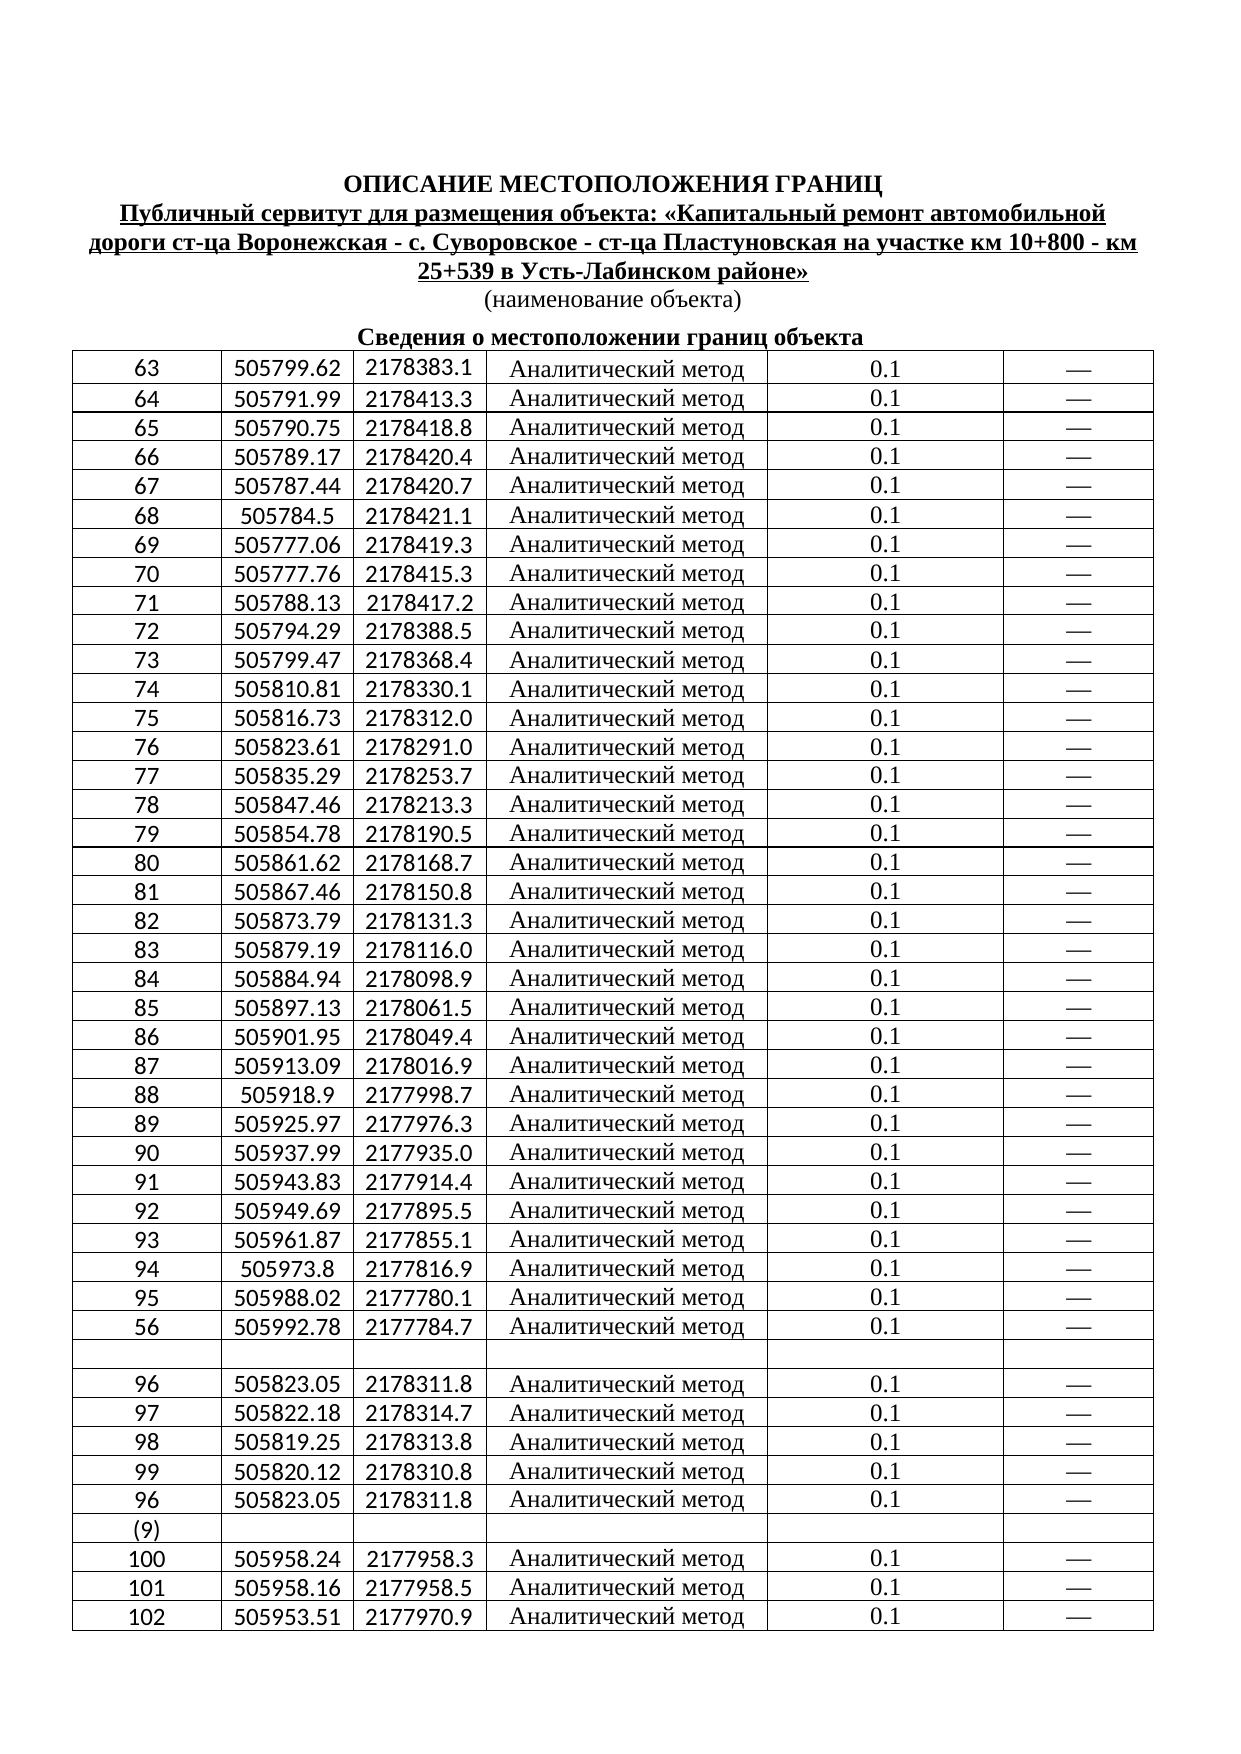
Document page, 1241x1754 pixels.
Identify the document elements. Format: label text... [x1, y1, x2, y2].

table_cell 505953.51 [222, 1601, 232, 1630]
table_cell 2178388.51 [354, 615, 365, 644]
table_cell 0.1 [768, 848, 778, 875]
table_cell 90 [73, 1137, 83, 1165]
table_cell 505816.73 [342, 703, 353, 731]
table_cell 505973.8 [222, 1253, 232, 1281]
table_cell 2177958.51 [475, 1572, 486, 1600]
table_cell 0.1 [992, 1456, 1003, 1483]
table_cell 2178419.35 [354, 529, 365, 557]
table_cell — [1142, 1456, 1153, 1483]
table_cell 0.1 [768, 384, 778, 411]
table_cell 2177998.72 [354, 1079, 365, 1107]
table_cell 80 [210, 848, 221, 875]
table_cell 2178413.39 [354, 384, 365, 411]
table_cell — [1142, 1166, 1153, 1194]
table_cell — [1004, 529, 1015, 557]
table_cell 505867.46 [222, 876, 232, 904]
table_cell — [1004, 587, 1015, 614]
table_cell 0.1 [768, 1224, 778, 1252]
table_cell 2177935.02 [475, 1137, 486, 1165]
table_cell 0.1 [992, 587, 1003, 614]
table_cell 2178150.82 [475, 876, 486, 904]
table_cell 71 [73, 587, 83, 614]
table_cell 0.1 [768, 1050, 778, 1078]
table_cell 0.1 [768, 732, 778, 759]
table_cell 505937.99 [222, 1137, 232, 1165]
table_cell 505820.12 [222, 1456, 232, 1483]
table_cell 2178310.89 [475, 1456, 486, 1483]
table_cell — [1004, 1224, 1015, 1252]
table_cell 2177895.51 [475, 1195, 486, 1223]
table_cell — [1142, 1253, 1153, 1281]
table_cell — [1142, 587, 1153, 614]
table_cell 69 [73, 529, 83, 557]
table_cell — [1142, 703, 1153, 731]
table_cell 2178061.54 [475, 992, 486, 1020]
table_cell — [1004, 703, 1015, 731]
table_cell 85 [210, 992, 221, 1020]
table_cell 93 [73, 1224, 83, 1252]
table_cell 96 [210, 1369, 221, 1397]
table_cell 0.1 [768, 470, 778, 499]
table_header Аналитический метод [487, 351, 767, 382]
table_cell 94 [73, 1253, 83, 1281]
table_cell 2178419.35 [475, 529, 486, 557]
table_cell 0.1 [992, 905, 1003, 933]
table_cell 505992.78 [222, 1311, 232, 1339]
table_cell 0.1 [768, 963, 778, 991]
table_cell 505854.78 [222, 819, 232, 846]
table_cell 0.1 [992, 963, 1003, 991]
table_cell — [1142, 848, 1153, 875]
table_cell 2177998.72 [475, 1079, 486, 1107]
table_cell — [1142, 1485, 1153, 1513]
table_cell 2178313.84 [354, 1427, 365, 1455]
table_cell [1004, 1340, 1153, 1368]
table_cell 0.1 [992, 1543, 1003, 1571]
table_cell 505961.87 [342, 1224, 353, 1252]
table_cell — [1142, 384, 1153, 411]
table_cell 505784.5 [222, 500, 232, 528]
text ОПИСАНИЕ МЕСТОПОЛОЖЕНИЯ ГРАНИЦ Публичный сервитут для размещения объекта: «Капитальный ремонт автомобильной дороги ст-ца Воронежская - с. Суворовское - ст-ца Пластуновская на участке км 10+800 - км 25+539 в Усть-Лабинском районе» [72, 169, 1154, 284]
table_cell 505925.97 [342, 1108, 353, 1136]
table_cell 2178388.51 [475, 615, 486, 644]
table_cell 100 [210, 1543, 221, 1571]
table_cell 88 [73, 1079, 83, 1107]
table_cell 67 [73, 470, 83, 499]
table_cell 0.1 [992, 645, 1003, 673]
table_cell 505794.29 [222, 615, 232, 644]
table_cell — [1142, 1398, 1153, 1426]
table_cell 505925.97 [222, 1108, 232, 1136]
table_cell 0.1 [768, 992, 778, 1020]
table_cell 505787.44 [222, 470, 232, 499]
table_cell 505901.95 [222, 1021, 232, 1049]
table_cell 102 [210, 1601, 221, 1630]
table_cell 73 [210, 645, 221, 673]
table_cell 0.1 [768, 1485, 778, 1513]
table_cell 0.1 [768, 441, 778, 469]
table_cell 0.1 [992, 761, 1003, 788]
table_cell — [1142, 1079, 1153, 1107]
table_header 0.1 [768, 351, 1003, 382]
table_cell 505973.8 [342, 1253, 353, 1281]
table_cell 69 [210, 529, 221, 557]
table_cell 97 [73, 1398, 83, 1426]
table_cell — [1142, 1369, 1153, 1397]
table_cell — [1142, 674, 1153, 702]
table_cell 0.1 [992, 819, 1003, 846]
table_cell — [1142, 615, 1153, 644]
table_cell 505777.06 [342, 529, 353, 557]
table_cell — [1004, 1572, 1015, 1600]
table_cell 0.1 [768, 1398, 778, 1426]
table_cell 2177784.73 [354, 1311, 365, 1339]
table_cell 505958.16 [222, 1572, 232, 1600]
table_cell — [1142, 500, 1153, 528]
table_cell — [1142, 992, 1153, 1020]
table_cell — [1004, 384, 1015, 411]
table_cell 505884.94 [342, 963, 353, 991]
table_header 505799.62 [222, 351, 353, 382]
table_cell 505784.5 [342, 500, 353, 528]
table_cell 0.1 [768, 500, 778, 528]
table_cell 84 [73, 963, 83, 991]
table_cell — [1142, 1195, 1153, 1223]
table_cell 505958.24 [342, 1543, 353, 1571]
table_cell — [1004, 1108, 1015, 1136]
table_cell 0.1 [768, 1166, 778, 1194]
table_cell 505897.13 [342, 992, 353, 1020]
table_cell 81 [73, 876, 83, 904]
table_cell — [1004, 558, 1015, 586]
table_cell 2178311.82 [475, 1369, 486, 1397]
table_cell — [1004, 1311, 1015, 1339]
table_cell — [1004, 761, 1015, 788]
table_cell 505918.9 [222, 1079, 232, 1107]
table_cell 505790.75 [342, 413, 353, 440]
table_cell 505953.51 [342, 1601, 353, 1630]
table_cell 505823.61 [342, 732, 353, 759]
table_cell 64 [73, 384, 83, 411]
table_cell 2178291.06 [354, 732, 365, 759]
table_cell — [1142, 1311, 1153, 1339]
table_cell 89 [73, 1108, 83, 1136]
table_cell 82 [73, 905, 83, 933]
table_cell 2178420.73 [475, 470, 486, 499]
table_cell 0.1 [992, 934, 1003, 962]
table_cell 92 [73, 1195, 83, 1223]
table_cell 0.1 [768, 558, 778, 586]
table_cell 65 [73, 413, 83, 440]
table_cell 88 [210, 1079, 221, 1107]
table_cell 0.1 [768, 1108, 778, 1136]
table_cell 79 [210, 819, 221, 846]
table_cell 505949.69 [222, 1195, 232, 1223]
table_cell 2178420.73 [354, 470, 365, 499]
table_cell 505861.62 [222, 848, 232, 875]
table_cell 2177816.99 [354, 1253, 365, 1281]
table_cell 0.1 [992, 1079, 1003, 1107]
table_cell 68 [210, 500, 221, 528]
table_cell 2178311.82 [354, 1485, 365, 1513]
table_cell 96 [210, 1485, 221, 1513]
table_cell (9) [210, 1514, 221, 1542]
table_cell 505943.83 [342, 1166, 353, 1194]
table_cell 0.1 [768, 529, 778, 557]
table_cell 98 [73, 1427, 83, 1455]
table_cell 505937.99 [342, 1137, 353, 1165]
table_cell 505810.81 [342, 674, 353, 702]
table_cell 2177958.3 [354, 1543, 365, 1571]
table_cell 0.1 [768, 934, 778, 962]
table_cell 0.1 [768, 587, 778, 614]
table_cell — [1142, 1572, 1153, 1600]
table_header 2178383.13 [475, 351, 486, 382]
table_cell — [1004, 470, 1015, 499]
table_cell 100 [73, 1543, 83, 1571]
table_cell — [1142, 1282, 1153, 1310]
table_cell 84 [210, 963, 221, 991]
table_cell 74 [73, 674, 83, 702]
text (наименование объекта) [72, 284, 1154, 313]
table_cell 505810.81 [222, 674, 232, 702]
table_cell 0.1 [992, 1427, 1003, 1455]
table_cell [222, 1514, 353, 1542]
table_cell 0.1 [992, 558, 1003, 586]
table_cell — [1004, 1398, 1015, 1426]
table_cell 78 [210, 790, 221, 817]
table_cell — [1004, 1485, 1015, 1513]
table_cell — [1004, 615, 1015, 644]
table_cell 91 [210, 1166, 221, 1194]
table_cell 0.1 [768, 905, 778, 933]
table_cell 2178417.2 [354, 587, 365, 614]
table_cell 2178420.48 [475, 441, 486, 469]
table_header — [1004, 351, 1153, 382]
table_cell 75 [210, 703, 221, 731]
table_cell 505988.02 [342, 1282, 353, 1310]
table_cell 2178049.45 [475, 1021, 486, 1049]
table_cell 73 [73, 645, 83, 673]
table_cell 0.1 [768, 1456, 778, 1483]
table_cell 77 [210, 761, 221, 788]
table_cell 2178418.87 [475, 413, 486, 440]
table_cell 505823.05 [222, 1369, 232, 1397]
table_cell 505913.09 [342, 1050, 353, 1078]
table_cell 505789.17 [342, 441, 353, 469]
table_cell 2177780.16 [475, 1282, 486, 1310]
table_cell 2178213.37 [475, 790, 486, 817]
table_cell 0.1 [768, 703, 778, 731]
table_cell 505958.16 [342, 1572, 353, 1600]
table_cell 505847.46 [222, 790, 232, 817]
table_cell 505884.94 [222, 963, 232, 991]
table_cell 0.1 [992, 703, 1003, 731]
table_cell 65 [210, 413, 221, 440]
table_cell 97 [210, 1398, 221, 1426]
table_cell 0.1 [992, 470, 1003, 499]
table_cell 96 [73, 1369, 83, 1397]
table_cell 0.1 [992, 1195, 1003, 1223]
table_cell 2178314.77 [354, 1398, 365, 1426]
table_cell 89 [210, 1108, 221, 1136]
table_cell 72 [210, 615, 221, 644]
table_cell — [1142, 529, 1153, 557]
table_cell 101 [73, 1572, 83, 1600]
table_cell — [1004, 1543, 1015, 1571]
table_cell 102 [73, 1601, 83, 1630]
table_cell 2178415.37 [475, 558, 486, 586]
table_cell 2178213.37 [354, 790, 365, 817]
table_cell [1004, 1514, 1153, 1542]
table_cell 99 [73, 1456, 83, 1483]
table_cell 56 [210, 1311, 221, 1339]
table_cell 505788.13 [342, 587, 353, 614]
table_cell 78 [73, 790, 83, 817]
table_cell 2178253.78 [475, 761, 486, 788]
table_cell 2177914.44 [475, 1166, 486, 1194]
table_cell 92 [210, 1195, 221, 1223]
table_cell — [1142, 1601, 1153, 1630]
table_cell 0.1 [992, 1398, 1003, 1426]
table_cell 2178168.79 [475, 848, 486, 875]
table_cell 505958.24 [222, 1543, 232, 1571]
table_cell 505777.06 [222, 529, 232, 557]
table_cell 505901.95 [342, 1021, 353, 1049]
table_cell 0.1 [992, 529, 1003, 557]
table_cell 2178368.46 [354, 645, 365, 673]
table_cell — [1142, 1137, 1153, 1165]
table_cell 2178190.59 [475, 819, 486, 846]
table_cell 0.1 [992, 615, 1003, 644]
table_cell 0.1 [768, 1543, 778, 1571]
table_cell 2178312.05 [354, 703, 365, 731]
table_cell 505949.69 [342, 1195, 353, 1223]
table_cell [354, 1514, 486, 1542]
table_cell 0.1 [768, 790, 778, 817]
table_cell 0.1 [992, 1311, 1003, 1339]
table_cell — [1142, 1021, 1153, 1049]
table_cell 0.1 [768, 1572, 778, 1600]
table_cell 0.1 [768, 1311, 778, 1339]
table_cell — [1004, 848, 1015, 875]
table_cell 85 [73, 992, 83, 1020]
table_cell 2178310.89 [354, 1456, 365, 1483]
table_header 63 [73, 351, 221, 382]
table_cell — [1142, 1543, 1153, 1571]
table_cell 2178314.77 [475, 1398, 486, 1426]
table_cell 505791.99 [222, 384, 232, 411]
table_cell — [1004, 905, 1015, 933]
table_cell — [1142, 645, 1153, 673]
table_cell 505861.62 [342, 848, 353, 875]
table_cell 71 [210, 587, 221, 614]
table_cell 505799.47 [222, 645, 232, 673]
table_cell 505961.87 [222, 1224, 232, 1252]
table_cell 2177784.73 [475, 1311, 486, 1339]
table_cell — [1142, 470, 1153, 499]
table_cell 77 [73, 761, 83, 788]
table_cell 2178253.78 [354, 761, 365, 788]
table_cell 94 [210, 1253, 221, 1281]
table_cell 505854.78 [342, 819, 353, 846]
table_cell 505822.18 [222, 1398, 232, 1426]
table_cell 79 [73, 819, 83, 846]
table_cell — [1004, 1137, 1015, 1165]
table_cell 505820.12 [342, 1456, 353, 1483]
table_cell 505823.05 [342, 1485, 353, 1513]
table_cell 0.1 [992, 848, 1003, 875]
table_cell 0.1 [768, 1079, 778, 1107]
table_cell 80 [73, 848, 83, 875]
table_cell 505988.02 [222, 1282, 232, 1310]
table_cell 72 [73, 615, 83, 644]
table_cell 2178421.16 [354, 500, 365, 528]
table_cell — [1004, 674, 1015, 702]
table_cell — [1004, 441, 1015, 469]
table_cell 505819.25 [342, 1427, 353, 1455]
table_cell 505835.29 [342, 761, 353, 788]
table_cell 505913.09 [222, 1050, 232, 1078]
table_cell 505992.78 [342, 1311, 353, 1339]
table_cell 2178061.54 [354, 992, 365, 1020]
table_cell 0.1 [768, 1369, 778, 1397]
table_cell 0.1 [992, 413, 1003, 440]
table_cell 2178417.2 [475, 587, 486, 614]
table_cell — [1004, 1427, 1015, 1455]
table_cell 2178330.11 [354, 674, 365, 702]
table_cell 0.1 [992, 1601, 1003, 1630]
table_cell 0.1 [992, 1050, 1003, 1078]
table_cell 505823.05 [342, 1369, 353, 1397]
table_cell — [1004, 500, 1015, 528]
table_cell 505790.75 [222, 413, 232, 440]
table_cell 0.1 [768, 761, 778, 788]
table_cell 2178312.05 [475, 703, 486, 731]
table_cell 96 [73, 1485, 83, 1513]
table_cell 0.1 [992, 1166, 1003, 1194]
table_cell 505873.79 [222, 905, 232, 933]
table_cell 0.1 [768, 1601, 778, 1630]
table_cell 0.1 [992, 790, 1003, 817]
table_cell 505897.13 [222, 992, 232, 1020]
table_cell 91 [73, 1166, 83, 1194]
table_cell 2177976.37 [475, 1108, 486, 1136]
table_cell — [1004, 1601, 1015, 1630]
table_cell 0.1 [992, 1572, 1003, 1600]
table_cell 0.1 [992, 1137, 1003, 1165]
table_cell 0.1 [768, 1427, 778, 1455]
table_cell 505791.99 [342, 384, 353, 411]
table_cell 2178413.39 [475, 384, 486, 411]
table_cell 2178311.82 [475, 1485, 486, 1513]
table_cell 101 [210, 1572, 221, 1600]
table_cell 2177970.98 [354, 1601, 365, 1630]
table_cell 83 [73, 934, 83, 962]
table_cell — [1142, 1427, 1153, 1455]
table_cell 0.1 [992, 876, 1003, 904]
table_cell — [1142, 876, 1153, 904]
table_cell 505787.44 [342, 470, 353, 499]
table_cell [354, 1340, 486, 1368]
table_cell 0.1 [768, 819, 778, 846]
table_cell 505879.19 [222, 934, 232, 962]
table_cell 505794.29 [342, 615, 353, 644]
table_cell — [1142, 963, 1153, 991]
table_cell — [1142, 790, 1153, 817]
table_cell — [1142, 413, 1153, 440]
table_cell — [1142, 732, 1153, 759]
table_cell 505777.76 [222, 558, 232, 586]
table_cell 2178418.87 [354, 413, 365, 440]
table_cell 66 [210, 441, 221, 469]
table_cell 2177816.99 [475, 1253, 486, 1281]
table_cell 2178150.82 [354, 876, 365, 904]
table_cell 2178291.06 [475, 732, 486, 759]
table_cell 505835.29 [222, 761, 232, 788]
table_cell 505867.46 [342, 876, 353, 904]
table_cell 505847.46 [342, 790, 353, 817]
table_cell [487, 1514, 767, 1542]
table_cell 67 [210, 470, 221, 499]
table_cell — [1004, 413, 1015, 440]
table_cell 505789.17 [222, 441, 232, 469]
table_cell 0.1 [992, 1021, 1003, 1049]
table_cell 2177970.98 [475, 1601, 486, 1630]
table_cell 70 [210, 558, 221, 586]
table_cell 505823.05 [222, 1485, 232, 1513]
table_cell 505777.76 [342, 558, 353, 586]
table_cell 505822.18 [342, 1398, 353, 1426]
table_cell 2177855.18 [475, 1224, 486, 1252]
table_cell 0.1 [992, 500, 1003, 528]
table_cell 2178049.45 [354, 1021, 365, 1049]
table_cell — [1142, 1224, 1153, 1252]
table_cell 81 [210, 876, 221, 904]
table_cell 66 [73, 441, 83, 469]
table_cell 0.1 [992, 441, 1003, 469]
table_cell — [1004, 645, 1015, 673]
table_cell 2177935.02 [354, 1137, 365, 1165]
table_cell 505879.19 [342, 934, 353, 962]
table_cell 2177855.18 [354, 1224, 365, 1252]
table_cell (9) [73, 1514, 83, 1542]
table_cell 0.1 [992, 1282, 1003, 1310]
table_cell 0.1 [992, 992, 1003, 1020]
table_cell [73, 1340, 221, 1368]
table_cell 0.1 [768, 1137, 778, 1165]
table_cell 2178016.95 [475, 1050, 486, 1078]
table_cell 86 [210, 1021, 221, 1049]
table_cell 70 [73, 558, 83, 586]
table_cell 74 [210, 674, 221, 702]
table_cell 0.1 [768, 1021, 778, 1049]
table_cell — [1004, 992, 1015, 1020]
table_cell 0.1 [768, 1195, 778, 1223]
table_cell — [1004, 1456, 1015, 1483]
text Сведения о местоположении границ объекта [357, 322, 1154, 350]
table_cell 2178313.84 [475, 1427, 486, 1455]
table_cell — [1142, 558, 1153, 586]
table_cell — [1004, 732, 1015, 759]
table_cell 0.1 [992, 1253, 1003, 1281]
table_cell 2178420.48 [354, 441, 365, 469]
table_cell 99 [210, 1456, 221, 1483]
table_cell 505823.61 [222, 732, 232, 759]
table_cell 505943.83 [222, 1166, 232, 1194]
table_cell 83 [210, 934, 221, 962]
table_cell 86 [73, 1021, 83, 1049]
table_cell 2178311.82 [354, 1369, 365, 1397]
table_cell 505873.79 [342, 905, 353, 933]
table_cell 76 [210, 732, 221, 759]
table_cell — [1004, 1021, 1015, 1049]
table_cell 2178131.32 [475, 905, 486, 933]
table_cell 2178415.37 [354, 558, 365, 586]
table_cell 0.1 [768, 1253, 778, 1281]
table_cell 87 [210, 1050, 221, 1078]
table_cell 2177914.44 [354, 1166, 365, 1194]
table_cell — [1004, 819, 1015, 846]
table_cell 0.1 [768, 876, 778, 904]
table_cell — [1142, 819, 1153, 846]
table_cell — [1004, 963, 1015, 991]
table_cell 2177958.51 [354, 1572, 365, 1600]
table_cell 505819.25 [222, 1427, 232, 1455]
table_cell 0.1 [992, 1369, 1003, 1397]
table_cell 93 [210, 1224, 221, 1252]
table_cell 0.1 [992, 1224, 1003, 1252]
table_cell 87 [73, 1050, 83, 1078]
table_cell 64 [210, 384, 221, 411]
table_cell 2178116.09 [354, 934, 365, 962]
table_cell 2177895.51 [354, 1195, 365, 1223]
table_cell — [1004, 790, 1015, 817]
table_cell — [1142, 934, 1153, 962]
table_cell 0.1 [992, 1108, 1003, 1136]
table_cell 505816.73 [222, 703, 232, 731]
table_header 2178383.13 [354, 351, 365, 382]
table_cell 0.1 [768, 645, 778, 673]
table_cell — [1004, 1050, 1015, 1078]
table_cell — [1142, 441, 1153, 469]
table_cell 0.1 [768, 413, 778, 440]
table_cell 0.1 [992, 384, 1003, 411]
table_cell — [1004, 1166, 1015, 1194]
table_cell — [1142, 905, 1153, 933]
table_cell 2178116.09 [475, 934, 486, 962]
table_cell 2177780.16 [354, 1282, 365, 1310]
table_cell 2178190.59 [354, 819, 365, 846]
table_cell 2178330.11 [475, 674, 486, 702]
table_cell — [1004, 1369, 1015, 1397]
table_cell 2178168.79 [354, 848, 365, 875]
table_cell — [1142, 1050, 1153, 1078]
table_cell 76 [73, 732, 83, 759]
table_cell 2178098.98 [354, 963, 365, 991]
table_cell — [1004, 1253, 1015, 1281]
table_cell 2178016.95 [354, 1050, 365, 1078]
table_cell — [1004, 934, 1015, 962]
table_cell 56 [73, 1311, 83, 1339]
table_cell 0.1 [992, 1485, 1003, 1513]
table_cell 2178421.16 [475, 500, 486, 528]
table_cell — [1004, 1195, 1015, 1223]
table_cell — [1004, 1079, 1015, 1107]
table_cell — [1004, 876, 1015, 904]
table_cell 90 [210, 1137, 221, 1165]
table_cell 0.1 [768, 674, 778, 702]
table_cell 0.1 [768, 1282, 778, 1310]
table_cell [768, 1514, 1003, 1542]
table_cell 2178098.98 [475, 963, 486, 991]
table_cell 98 [210, 1427, 221, 1455]
table_cell 505799.47 [342, 645, 353, 673]
table_cell 2178368.46 [475, 645, 486, 673]
table_cell — [1004, 1282, 1015, 1310]
table_cell 505918.9 [342, 1079, 353, 1107]
table_cell 505788.13 [222, 587, 232, 614]
table_cell 0.1 [768, 615, 778, 644]
table_cell 95 [210, 1282, 221, 1310]
table_cell 95 [73, 1282, 83, 1310]
table_cell 2177976.37 [354, 1108, 365, 1136]
table_cell 68 [73, 500, 83, 528]
table_cell 75 [73, 703, 83, 731]
table_cell 2178131.32 [354, 905, 365, 933]
table_cell — [1142, 1108, 1153, 1136]
table_cell [222, 1340, 353, 1368]
table_cell 0.1 [992, 732, 1003, 759]
table_cell 0.1 [992, 674, 1003, 702]
table_cell 82 [210, 905, 221, 933]
table_cell [487, 1340, 767, 1368]
table_cell [768, 1340, 1003, 1368]
table_cell 2177958.3 [475, 1543, 486, 1571]
table_cell — [1142, 761, 1153, 788]
